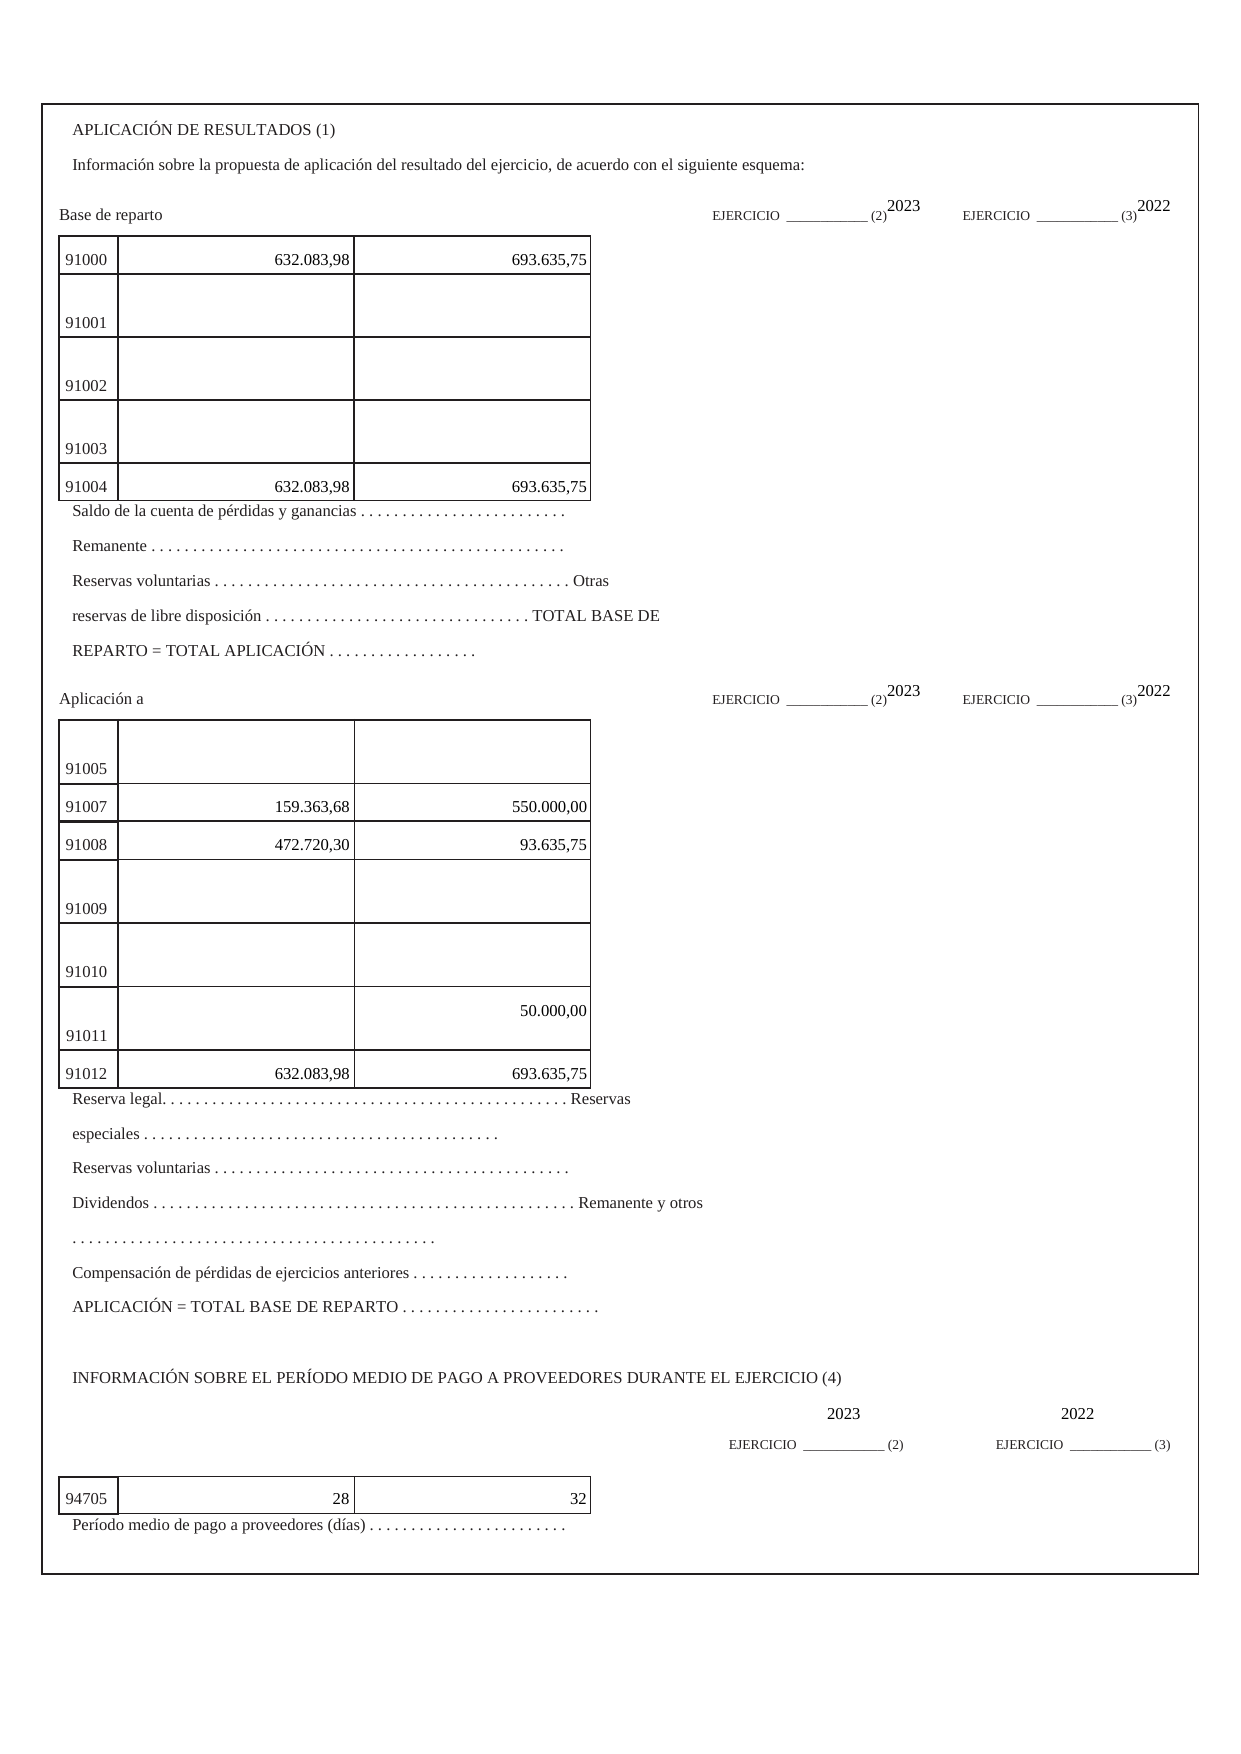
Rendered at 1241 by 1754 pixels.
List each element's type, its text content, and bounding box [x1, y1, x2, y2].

table_cell 693.635,75 [355, 1051, 590, 1087]
table_cell [355, 338, 590, 399]
table_cell [119, 987, 354, 1049]
table_cell [355, 401, 590, 462]
table_cell 632.083,98 [119, 1051, 354, 1087]
table_header [355, 721, 590, 782]
table_cell 550.000,00 [355, 784, 590, 820]
table_cell [119, 860, 354, 922]
table_cell 91009 [60, 861, 117, 922]
table_cell [355, 924, 590, 986]
table_cell 91001 [60, 275, 117, 336]
table_header 32 [355, 1477, 590, 1512]
table_cell 91012 [60, 1051, 117, 1087]
table_header 91000 [60, 237, 117, 273]
table_cell 91011 [60, 988, 117, 1049]
table_cell 91007 [60, 785, 117, 820]
table_header [119, 721, 354, 782]
table_header APLICACIÓN DE RESULTADOS (1) Información sobre la propuesta de aplicación del resultado del ejercicio, de acuerdo con el siguiente esquema: Base de reparto EJERCICIO ____________ (2)2023 EJERCICIO ____________ (3)2022 Saldo de la cuenta de pérdidas y ganancias . . . . . . . . . . . . . . . . . . . . . . . . . Remanente . . . . . . . . . . . . . . . . . . . . . . . . . . . . . . . . . . . . . . . . . . . . . . . . . . Reservas voluntarias . . . . . . . . . . . . . . . . . . . . . . . . . . . . . . . . . . . . . . . . . . . Otras reservas de libre disposición . . . . . . . . . . . . . . . . . . . . . . . . . . . . . . . . TOTAL BASE DE REPARTO = TOTAL APLICACIÓN . . . . . . . . . . . . . . . . . . Aplicación a EJERCICIO ____________ (2)2023 EJERCICIO ____________ (3)2022 Reserva legal. . . . . . . . . . . . . . . . . . . . . . . . . . . . . . . . . . . . . . . . . . . . . . . . . Reservas especiales . . . . . . . . . . . . . . . . . . . . . . . . . . . . . . . . . . . . . . . . . . . Reservas voluntarias . . . . . . . . . . . . . . . . . . . . . . . . . . . . . . . . . . . . . . . . . . . Dividendos . . . . . . . . . . . . . . . . . . . . . . . . . . . . . . . . . . . . . . . . . . . . . . . . . . . Remanente y otros . . . . . . . . . . . . . . . . . . . . . . . . . . . . . . . . . . . . . . . . . . . . Compensación de pérdidas de ejercicios anteriores . . . . . . . . . . . . . . . . . . . APLICACIÓN = TOTAL BASE DE REPARTO . . . . . . . . . . . . . . . . . . . . . . . . INFORMACIÓN SOBRE EL PERÍODO MEDIO DE PAGO A PROVEEDORES DURANTE EL EJERCICIO (4) 2023 2022 EJERCICIO ____________ (2) EJERCICIO ____________ (3) Período medio de pago a proveedores (días) . . . . . . . . . . . . . . . . . . . . . . . . [43, 105, 1198, 1573]
table_cell 472.720,30 [119, 822, 354, 858]
table_cell [119, 401, 353, 462]
table_cell 91003 [60, 401, 117, 462]
table_cell 693.635,75 [355, 464, 590, 499]
table_header 693.635,75 [355, 237, 590, 273]
table_header 94705 [60, 1478, 117, 1512]
table_cell [119, 924, 354, 986]
table_cell 91002 [60, 338, 117, 399]
table_cell 91008 [60, 823, 117, 858]
table_cell 632.083,98 [119, 464, 353, 499]
table_cell [119, 275, 353, 336]
table_cell [355, 275, 590, 336]
table_cell [119, 338, 353, 399]
table_cell 50.000,00 [355, 987, 590, 1049]
table_cell [355, 860, 590, 922]
table_header 28 [119, 1477, 354, 1512]
table_cell 91010 [60, 924, 117, 986]
table_header 632.083,98 [119, 237, 353, 273]
table_cell 159.363,68 [119, 784, 354, 820]
table_cell 91004 [60, 464, 117, 499]
table_cell 93.635,75 [355, 822, 590, 858]
table_header 91005 [60, 721, 117, 782]
